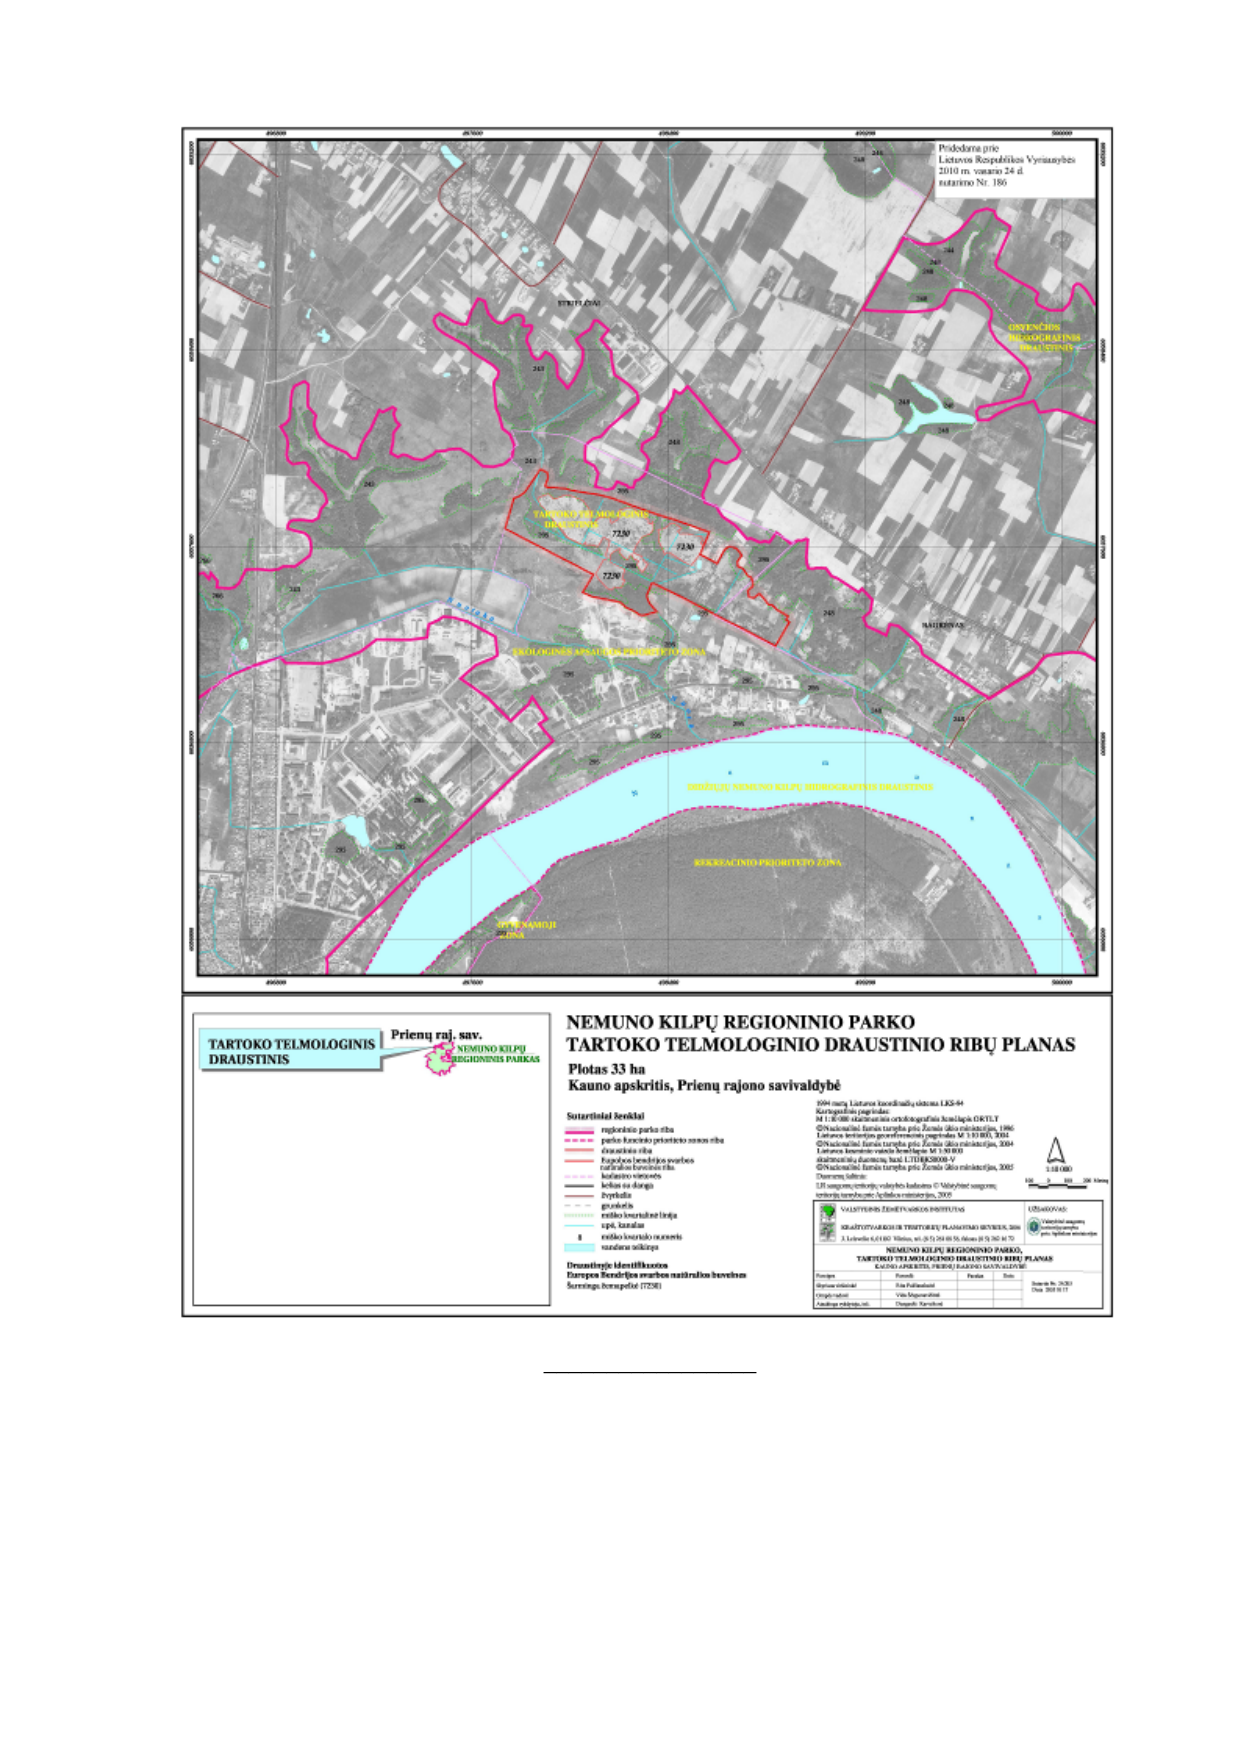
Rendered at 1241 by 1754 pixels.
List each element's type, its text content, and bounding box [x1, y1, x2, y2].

text _________________ [177, 1347, 1122, 1376]
